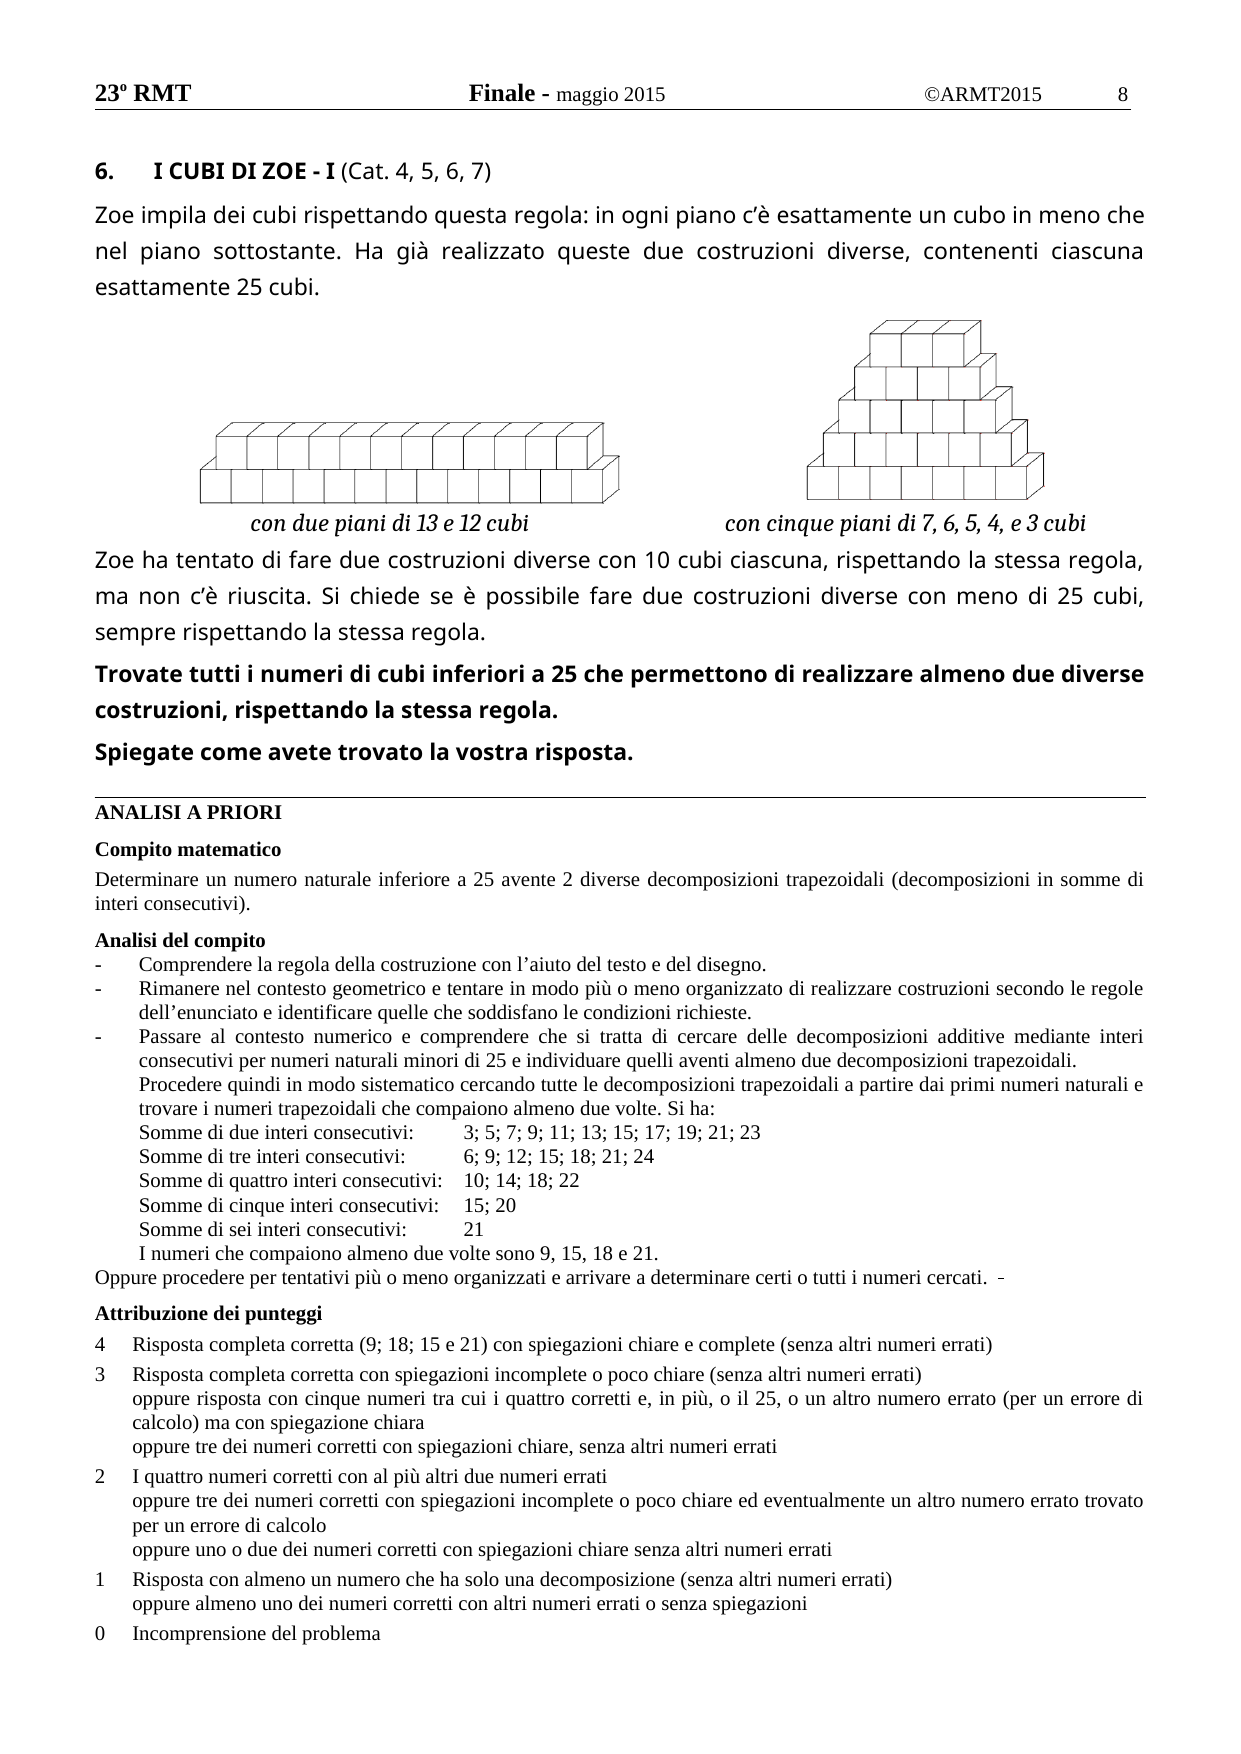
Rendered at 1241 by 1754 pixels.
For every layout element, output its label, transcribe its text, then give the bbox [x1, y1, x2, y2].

text Somme di cinque interi consecutivi: 15; 20 [94, 1192, 1146, 1217]
text Somme di quattro interi consecutivi: 10; 14; 18; 22 [94, 1168, 1146, 1192]
text Somme di tre interi consecutivi: 6; 9; 12; 15; 18; 21; 24 [94, 1144, 1146, 1168]
text 0 Incomprensione del problema [94, 1621, 1146, 1645]
text Zoe impila dei cubi rispettando questa regola: in ogni piano c’è esattamente un cubo in meno che nel piano sottostante. Ha già realizzato queste due costruzioni diverse, contenenti ciascuna esattamente 25 cubi. [94, 199, 1146, 302]
text Analisi a priori [94, 798, 1146, 824]
text Spiegate come avete trovato la vostra risposta. [94, 736, 1146, 767]
text Somme di due interi consecutivi: 3; 5; 7; 9; 11; 13; 15; 17; 19; 21; 23 [94, 1120, 1146, 1144]
text Determinare un numero naturale inferiore a 25 avente 2 diverse decomposizioni trapezoidali (decomposizioni in somme di interi consecutivi). [94, 867, 1146, 915]
text 2 I quattro numeri corretti con al più altri due numeri errati [94, 1464, 1146, 1488]
text oppure tre dei numeri corretti con spiegazioni incomplete o poco chiare ed eventualmente un altro numero errato trovato per un errore di calcolo [132, 1488, 1146, 1537]
text I numeri che compaiono almeno due volte sono 9, 15, 18 e 21. [139, 1241, 1146, 1265]
text Analisi del compito [94, 928, 1146, 952]
text Trovate tutti i numeri di cubi inferiori a 25 che permettono di realizzare almeno due diverse costruzioni, rispettando la stessa regola. [94, 658, 1146, 725]
text - Passare al contesto numerico e comprendere che si tratta di cercare delle decomposizioni additive mediante interi consecutivi per numeri naturali minori di 25 e individuare quelli aventi almeno due decomposizioni trapezoidali. [94, 1024, 1146, 1072]
text Compito matematico [94, 837, 1146, 861]
text 6. I CUBI DI ZOE - I (Cat. 4, 5, 6, 7) [94, 155, 1146, 186]
text - Rimanere nel contesto geometrico e tentare in modo più o meno organizzato di realizzare costruzioni secondo le regole dell’enunciato e identificare quelle che soddisfano le condizioni richieste. [94, 976, 1146, 1024]
text oppure risposta con cinque numeri tra cui i quattro corretti e, in più, o il 25, o un altro numero errato (per un errore di calcolo) ma con spiegazione chiara [132, 1386, 1146, 1434]
text 4 Risposta completa corretta (9; 18; 15 e 21) con spiegazioni chiare e complete (senza altri numeri errati) [94, 1332, 1146, 1356]
picture [182, 310, 1058, 505]
text oppure tre dei numeri corretti con spiegazioni chiare, senza altri numeri errati [132, 1434, 1146, 1458]
text Attribuzione dei punteggi [94, 1301, 1146, 1325]
text oppure almeno uno dei numeri corretti con altri numeri errati o senza spiegazioni [132, 1591, 1146, 1615]
text - Comprendere la regola della costruzione con l’aiuto del testo e del disegno. [94, 952, 1146, 976]
text Somme di sei interi consecutivi: 21 [94, 1217, 1146, 1241]
text Oppure procedere per tentativi più o meno organizzati e arrivare a determinare certi o tutti i numeri cercati. [94, 1265, 1146, 1289]
text oppure uno o due dei numeri corretti con spiegazioni chiare senza altri numeri errati [132, 1537, 1146, 1561]
text con due piani di 13 e 12 cubi con cinque piani di 7, 6, 5, 4, e 3 cubi [94, 509, 1146, 538]
text Zoe ha tentato di fare due costruzioni diverse con 10 cubi ciascuna, rispettando la stessa regola, ma non c’è riuscita. Si chiede se è possibile fare due costruzioni diverse con meno di 25 cubi, sempre rispettando la stessa regola. [94, 544, 1146, 647]
text 1 Risposta con almeno un numero che ha solo una decomposizione (senza altri numeri errati) [94, 1567, 1146, 1591]
text 3 Risposta completa corretta con spiegazioni incomplete o poco chiare (senza altri numeri errati) [94, 1362, 1146, 1386]
text Procedere quindi in modo sistematico cercando tutte le decomposizioni trapezoidali a partire dai primi numeri naturali e trovare i numeri trapezoidali che compaiono almeno due volte. Si ha: [94, 1072, 1146, 1120]
